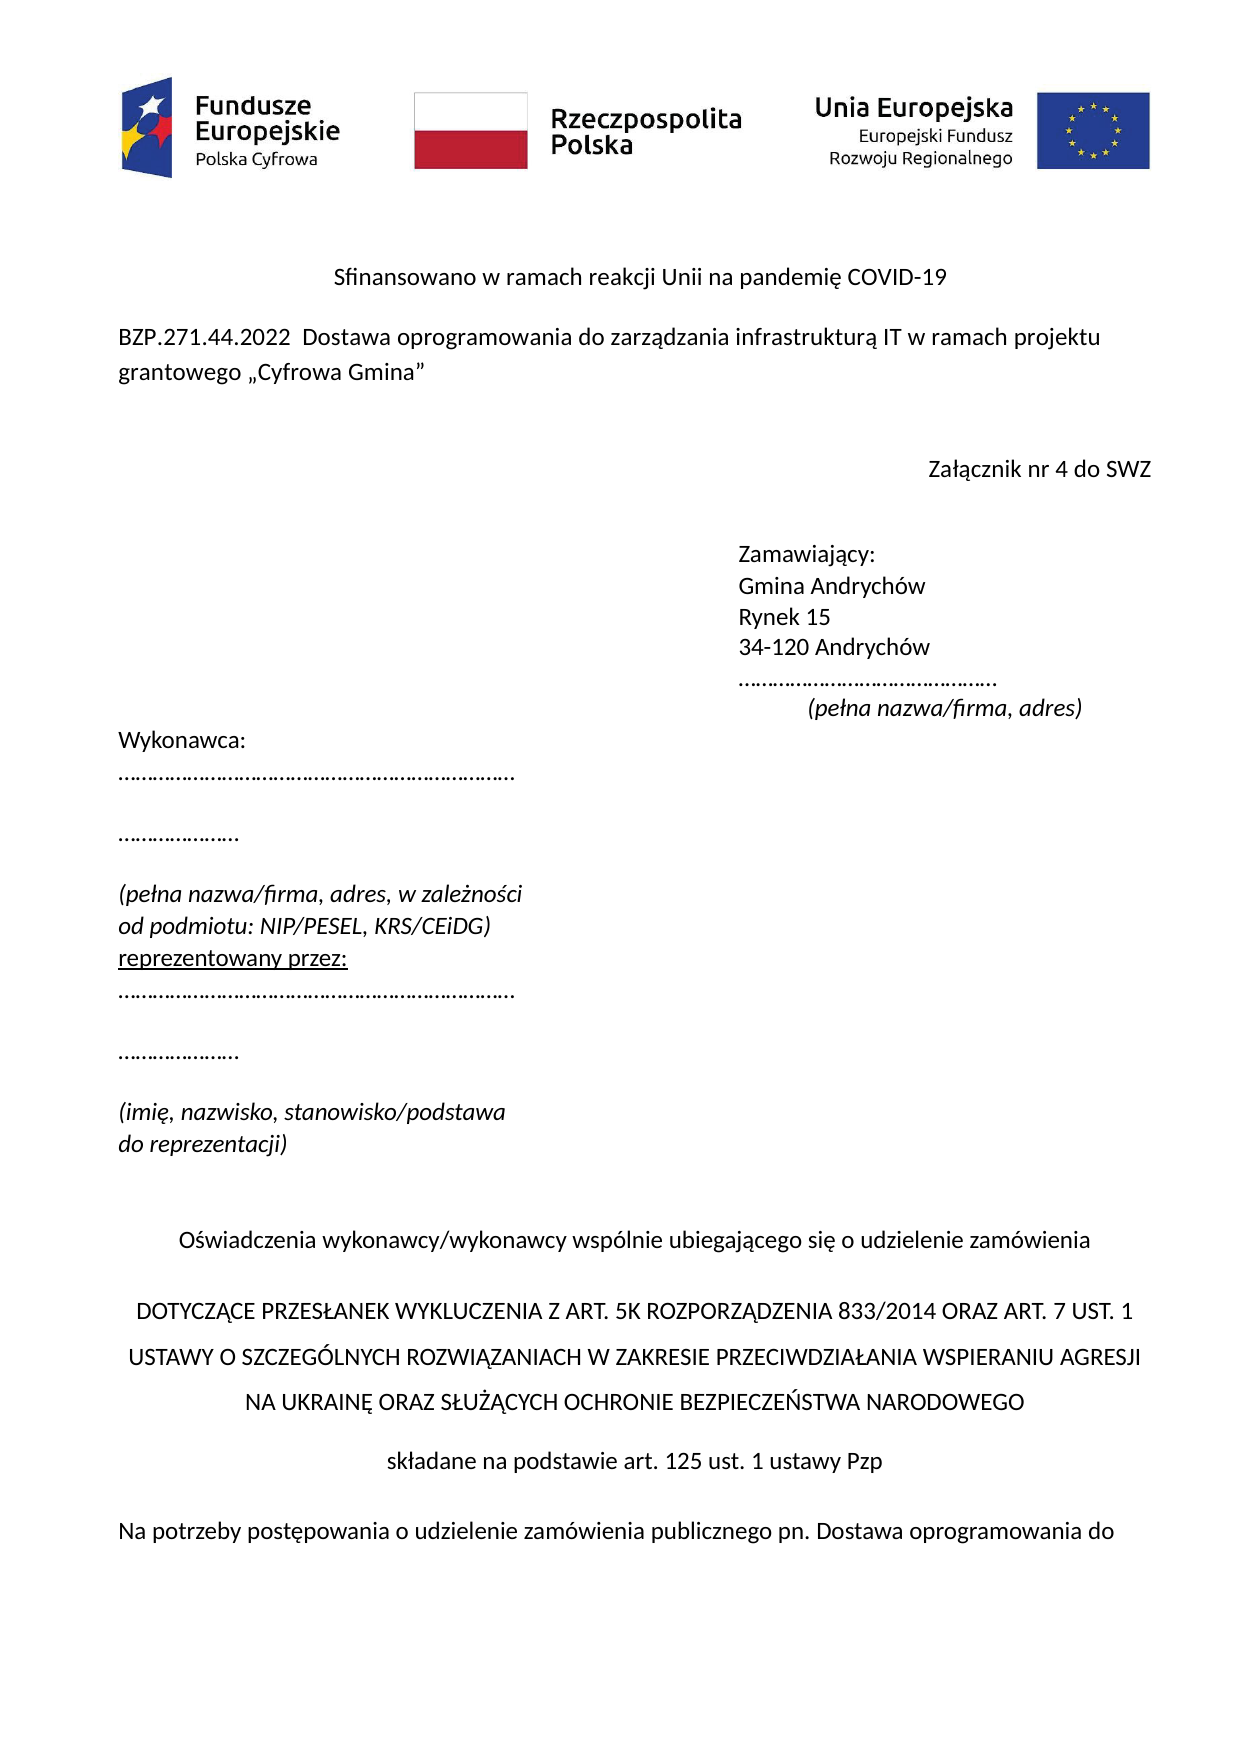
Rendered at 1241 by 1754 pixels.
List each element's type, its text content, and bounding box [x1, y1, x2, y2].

text Wykonawca: [118, 724, 1152, 755]
text ……………………………………… [738, 662, 1152, 692]
text ……………………………………………………………………………… [118, 974, 531, 1066]
text Na potrzeby postępowania o udzielenie zamówienia publicznego pn. Dostawa oprogramowania do [118, 1516, 1152, 1546]
text (pełna nazwa/firma, adres, w zależności od podmiotu: NIP/PESEL, KRS/CEiDG) [118, 878, 531, 941]
text (pełna nazwa/firma, adres) [738, 692, 1152, 723]
text (imię, nazwisko, stanowisko/podstawa do reprezentacji) [118, 1096, 531, 1159]
text ……………………………………………………………………………… [118, 756, 531, 848]
text reprezentowany przez: [118, 942, 1152, 973]
text BZP.271.44.2022 Dostawa oprogramowania do zarządzania infrastrukturą IT w ramach projektu grantowego „Cyfrowa Gmina” [118, 321, 1152, 386]
text 34-120 Andrychów [738, 631, 1152, 662]
text składane na podstawie art. 125 ust. 1 ustawy Pzp [118, 1445, 1152, 1475]
text DOTYCZĄCE PRZESŁANEK WYKLUCZENIA Z ART. 5K ROZPORZĄDZENIA 833/2014 ORAZ ART. 7 UST. 1 USTAWY o szczególnych rozwiązaniach w zakresie przeciwdziałania wspieraniu agresji na Ukrainę oraz służących ochronie bezpieczeństwa narodowego [118, 1295, 1152, 1417]
text Oświadczenia wykonawcy/wykonawcy wspólnie ubiegającego się o udzielenie zamówienia [118, 1224, 1152, 1255]
text Gmina Andrychów [738, 570, 1152, 601]
text Załącznik nr 4 do SWZ [130, 453, 1152, 484]
text Zamawiający: [664, 538, 1152, 569]
text Rynek 15 [738, 601, 1152, 631]
